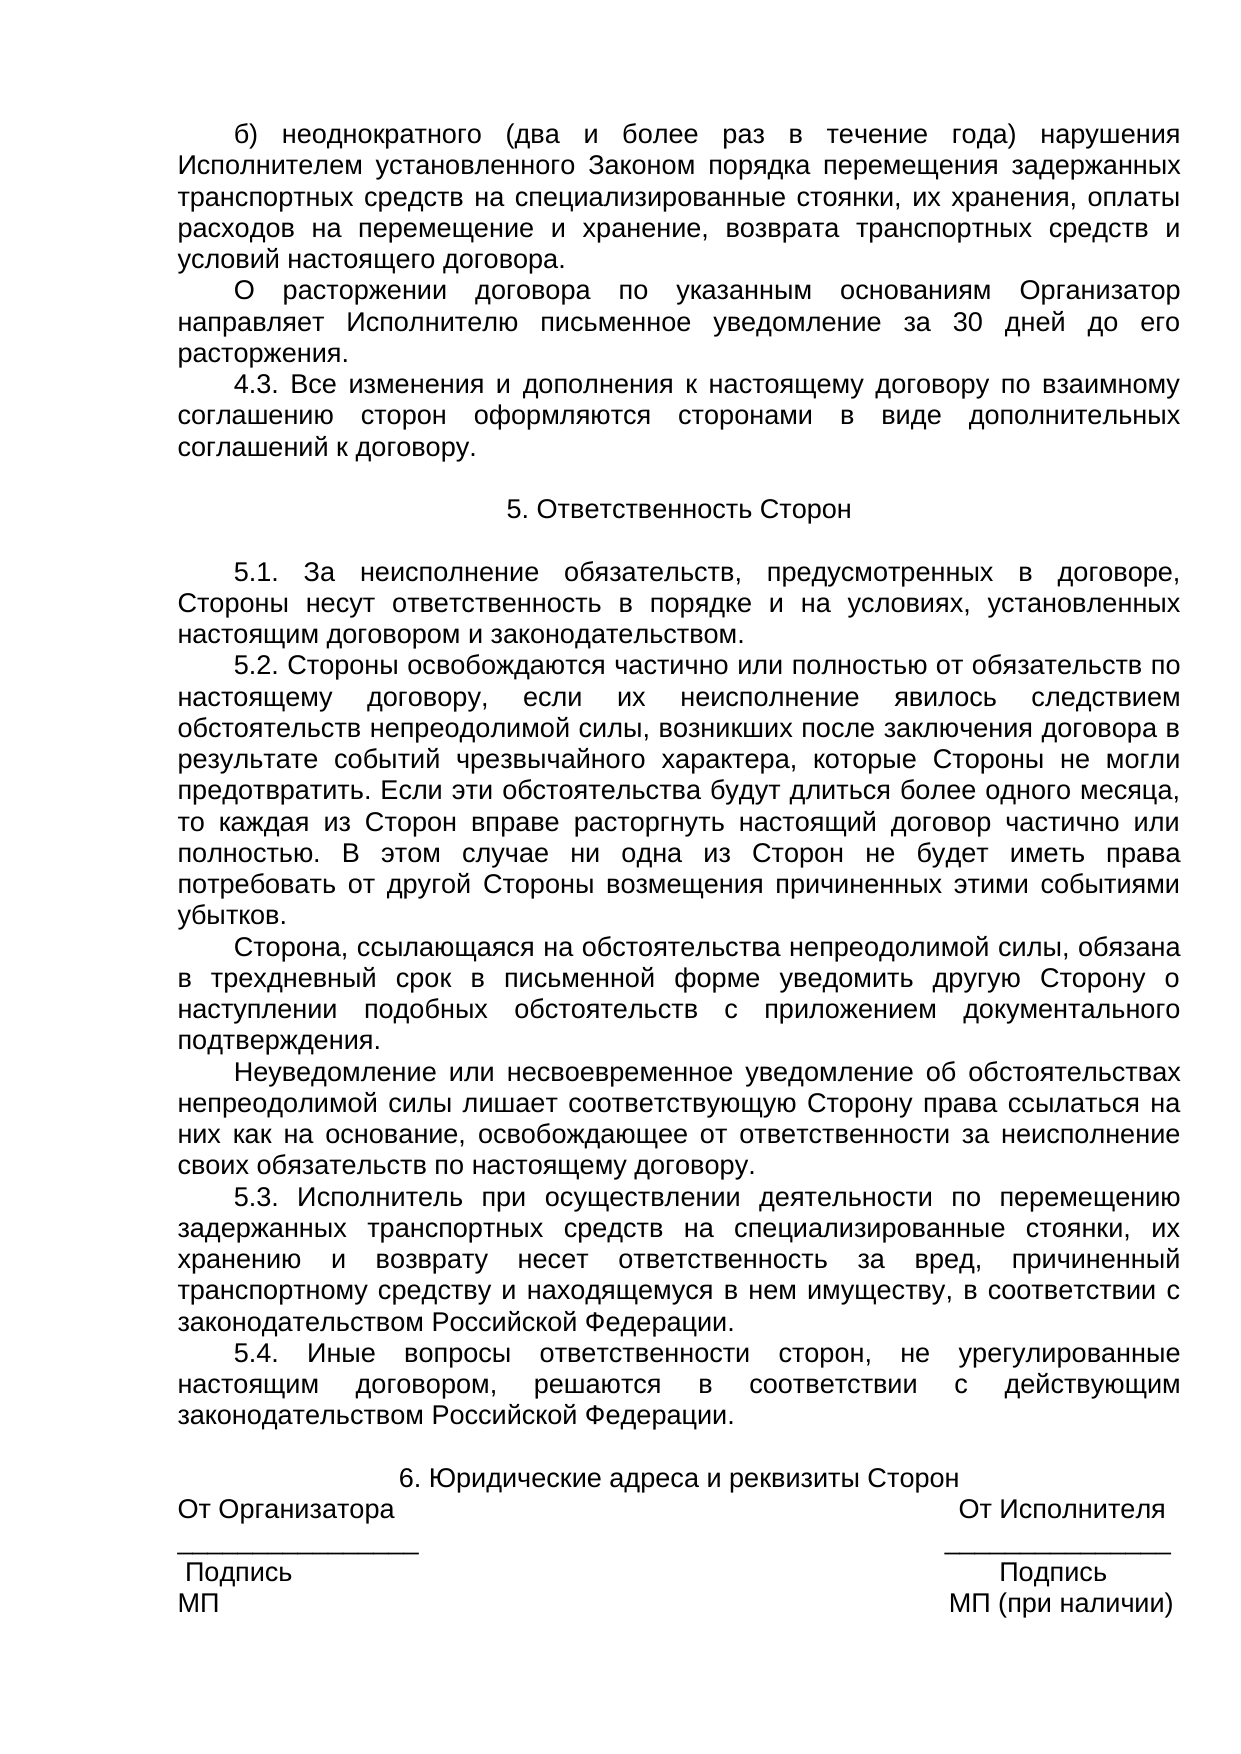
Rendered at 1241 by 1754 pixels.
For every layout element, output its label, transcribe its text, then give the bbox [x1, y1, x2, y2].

text 4.3. Все изменения и дополнения к настоящему договору по взаимному соглашению сторон оформляются сторонами в виде дополнительных соглашений к договору. [177, 368, 1181, 462]
subtitle 5. Ответственность Сторон [177, 493, 1181, 524]
text От Организатора От Исполнителя [177, 1493, 1181, 1524]
text Неуведомление или несвоевременное уведомление об обстоятельствах непреодолимой силы лишает соответствующую Сторону права ссылаться на них как на основание, освобождающее от ответственности за неисполнение своих обязательств по настоящему договору. [177, 1056, 1181, 1181]
text 5.2. Стороны освобождаются частично или полностью от обязательств по настоящему договору, если их неисполнение явилось следствием обстоятельств непреодолимой силы, возникших после заключения договора в результате событий чрезвычайного характера, которые Стороны не могли предотвратить. Если эти обстоятельства будут длиться более одного месяца, то каждая из Сторон вправе расторгнуть настоящий договор частично или полностью. В этом случае ни одна из Сторон не будет иметь права потребовать от другой Стороны возмещения причиненных этими событиями убытков. [177, 649, 1181, 931]
text б) неоднократного (два и более раз в течение года) нарушения Исполнителем установленного Законом порядка перемещения задержанных транспортных средств на специализированные стоянки, их хранения, оплаты расходов на перемещение и хранение, возврата транспортных средств и условий настоящего договора. [177, 118, 1181, 274]
text 5.3. Исполнитель при осуществлении деятельности по перемещению задержанных транспортных средств на специализированные стоянки, их хранению и возврату несет ответственность за вред, причиненный транспортному средству и находящемуся в нем имуществу, в соответствии с законодательством Российской Федерации. [177, 1181, 1181, 1337]
subtitle 6. Юридические адреса и реквизиты Сторон [177, 1462, 1181, 1493]
text Сторона, ссылающаяся на обстоятельства непреодолимой силы, обязана в трехдневный срок в письменной форме уведомить другую Сторону о наступлении подобных обстоятельств с приложением документального подтверждения. [177, 931, 1181, 1056]
text О расторжении договора по указанным основаниям Организатор направляет Исполнителю письменное уведомление за 30 дней до его расторжения. [177, 274, 1181, 368]
text 5.1. За неисполнение обязательств, предусмотренных в договоре, Стороны несут ответственность в порядке и на условиях, установленных настоящим договором и законодательством. [177, 556, 1181, 649]
text 5.4. Иные вопросы ответственности сторон, не урегулированные настоящим договором, решаются в соответствии с действующим законодательством Российской Федерации. [177, 1337, 1181, 1431]
text ________________ _______________ [177, 1524, 1181, 1556]
text Подпись Подпись [177, 1556, 1181, 1587]
text МП МП (при наличии) [177, 1587, 1181, 1618]
